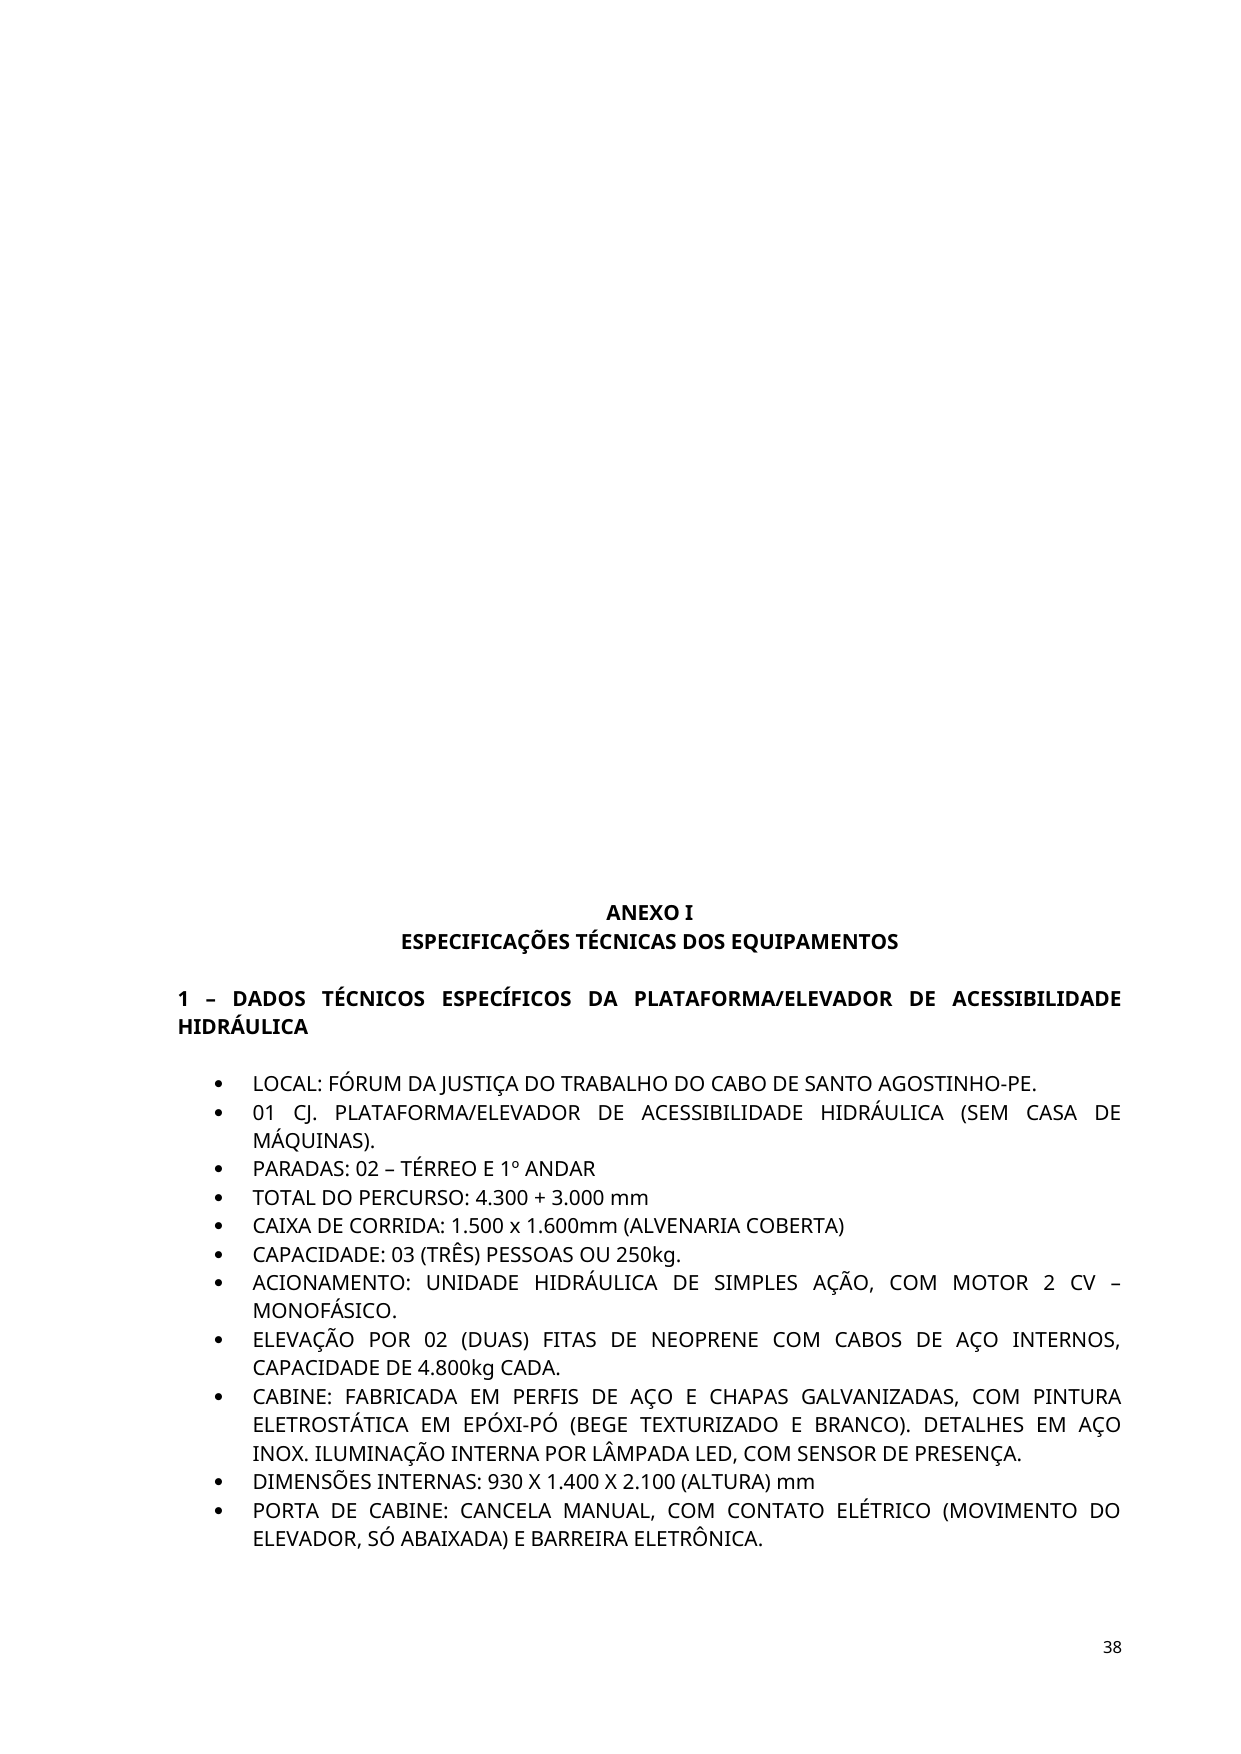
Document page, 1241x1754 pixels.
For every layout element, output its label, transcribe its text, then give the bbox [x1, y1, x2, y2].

list PARADAS: 02 – TÉRREO E 1º ANDAR [215, 1154, 1122, 1183]
list CABINE: FABRICADA EM PERFIS DE AÇO E CHAPAS GALVANIZADAS, COM PINTURA ELETROSTÁTICA EM EPÓXI-PÓ (BEGE TEXTURIZADO E BRANCO). DETALHES EM AÇO INOX. ILUMINAÇÃO INTERNA POR LÂMPADA LED, COM SENSOR DE PRESENÇA. [215, 1382, 1122, 1467]
list LOCAL: FÓRUM DA JUSTIÇA DO TRABALHO DO CABO DE SANTO AGOSTINHO-PE. [215, 1069, 1122, 1098]
list TOTAL DO PERCURSO: 4.300 + 3.000 mm [215, 1183, 1122, 1211]
list ELEVAÇÃO POR 02 (DUAS) FITAS DE NEOPRENE COM CABOS DE AÇO INTERNOS, CAPACIDADE DE 4.800kg CADA. [215, 1325, 1122, 1382]
list 01 CJ. PLATAFORMA/ELEVADOR DE ACESSIBILIDADE HIDRÁULICA (SEM CASA DE MÁQUINAS). [215, 1098, 1122, 1154]
list PORTA DE CABINE: CANCELA MANUAL, COM CONTATO ELÉTRICO (MOVIMENTO DO ELEVADOR, SÓ ABAIXADA) E BARREIRA ELETRÔNICA. [215, 1496, 1122, 1553]
text ESPECIFICAÇÕES TÉCNICAS DOS EQUIPAMENTOS [177, 927, 1122, 955]
list CAIXA DE CORRIDA: 1.500 x 1.600mm (ALVENARIA COBERTA) [215, 1211, 1122, 1240]
text ANEXO I [177, 898, 1122, 927]
list DIMENSÕES INTERNAS: 930 X 1.400 X 2.100 (ALTURA) mm [215, 1467, 1122, 1496]
list CAPACIDADE: 03 (TRÊS) PESSOAS OU 250kg. [215, 1240, 1122, 1268]
text 1 – DADOS TÉCNICOS ESPECÍFICOS DA PLATAFORMA/ELEVADOR DE ACESSIBILIDADE HIDRÁULICA [177, 984, 1122, 1041]
list ACIONAMENTO: UNIDADE HIDRÁULICA DE SIMPLES AÇÃO, COM MOTOR 2 CV – MONOFÁSICO. [215, 1268, 1122, 1325]
